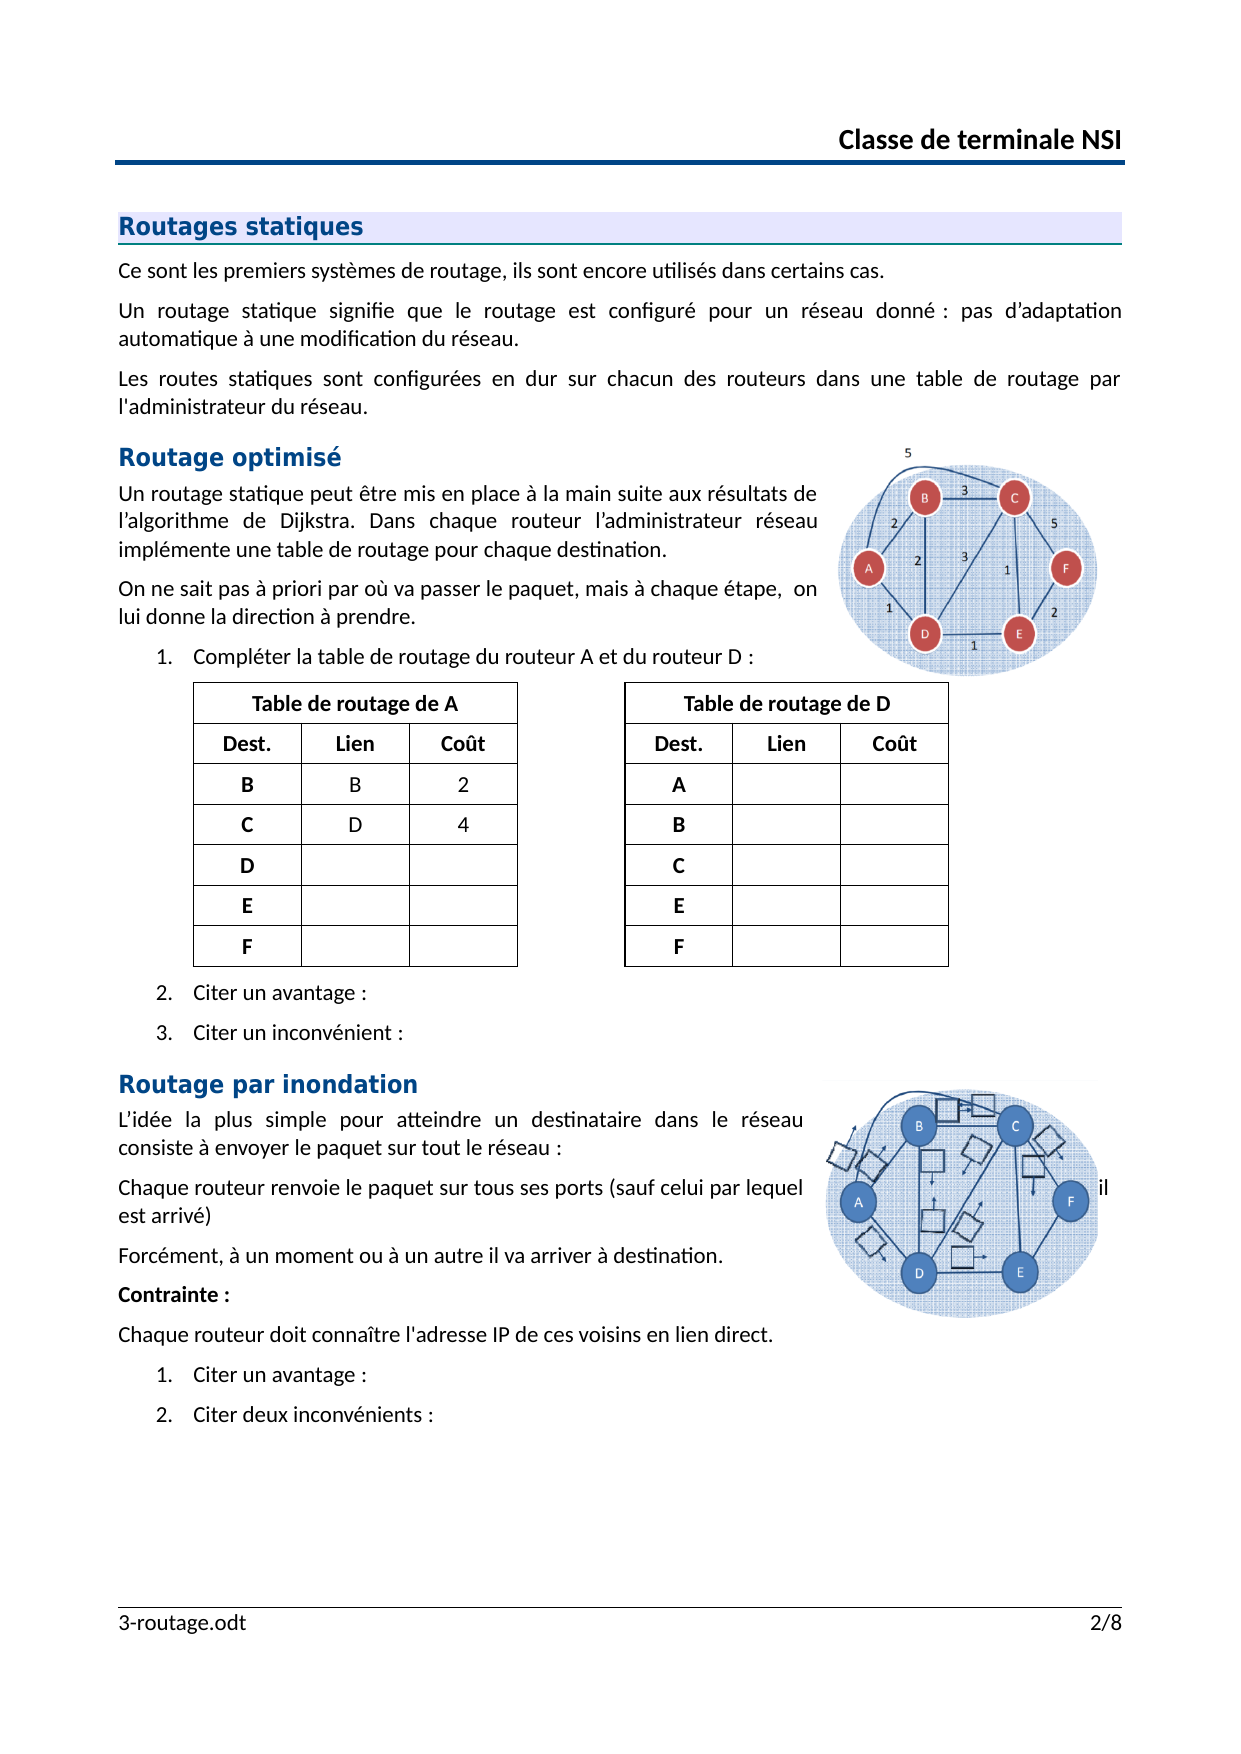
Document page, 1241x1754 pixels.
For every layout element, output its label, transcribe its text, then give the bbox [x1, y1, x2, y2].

text Chaque routeur renvoie le paquet sur tous ses ports (sauf celui par lequel il est arrivé) [118, 1173, 822, 1229]
text Chaque routeur doit connaître l'adresse IP de ces voisins en lien direct. [118, 1320, 1122, 1348]
text Forcément, à un moment ou à un autre il va arriver à destination. [118, 1241, 822, 1269]
table_cell [841, 845, 948, 885]
table_cell B [194, 764, 301, 804]
table_header Table de routage de D [626, 683, 948, 723]
table_cell D [194, 845, 301, 885]
table_cell [733, 805, 840, 844]
table_cell 4 [410, 805, 517, 844]
picture [837, 444, 1100, 680]
table_cell A [626, 764, 732, 804]
table_cell [841, 764, 948, 804]
list Citer un inconvénient : [156, 1018, 1122, 1046]
table_cell C [194, 805, 301, 844]
subtitle Routage par inondation [118, 1070, 1122, 1099]
table_cell [410, 926, 517, 966]
text Ce sont les premiers systèmes de routage, ils sont encore utilisés dans certains cas. [118, 256, 1122, 284]
table_cell [733, 764, 840, 804]
table_cell [841, 926, 948, 966]
text Un routage statique signifie que le routage est configuré pour un réseau donné : pas d’adaptation automatique à une modification du réseau. [118, 296, 1122, 352]
table_cell [733, 886, 840, 925]
table_cell Dest. [194, 724, 301, 763]
table_cell Dest. [626, 724, 732, 763]
table_header Table de routage de A [194, 683, 517, 723]
list Compléter la table de routage du routeur A et du routeur D : [156, 642, 837, 670]
table_cell [410, 886, 517, 925]
text Les routes statiques sont configurées en dur sur chacun des routeurs dans une table de routage par l'administrateur du réseau. [118, 364, 1122, 420]
table_cell F [194, 926, 301, 966]
text Un routage statique peut être mis en place à la main suite aux résultats de l’algorithme de Dijkstra. Dans chaque routeur l’administrateur réseau implémente une table de routage pour chaque destination. [118, 479, 837, 563]
table_cell [733, 926, 840, 966]
text [1098, 1281, 1122, 1308]
table_cell B [626, 805, 732, 844]
text L’idée la plus simple pour atteindre un destinataire dans le réseau consiste à envoyer le paquet sur tout le réseau : [118, 1105, 822, 1161]
table_cell Coût [841, 724, 948, 763]
table_cell Lien [302, 724, 409, 763]
subtitle Routages statiques [118, 212, 1122, 243]
table_cell Coût [410, 724, 517, 763]
subtitle Routage optimisé [118, 443, 1122, 473]
table_header [518, 682, 624, 966]
table_cell E [194, 886, 301, 925]
table_cell [841, 805, 948, 844]
text Contrainte : [118, 1281, 822, 1308]
table_cell [410, 845, 517, 885]
table_cell [302, 926, 409, 966]
list Citer un avantage : [156, 1360, 1122, 1388]
table_cell [733, 845, 840, 885]
table_cell E [626, 886, 732, 925]
list Citer deux inconvénients : [156, 1400, 1122, 1428]
table_cell 2 [410, 764, 517, 804]
table_cell D [302, 805, 409, 844]
table_cell C [626, 845, 732, 885]
text On ne sait pas à priori par où va passer le paquet, mais à chaque étape, on lui donne la direction à prendre. [118, 574, 837, 631]
table_cell [302, 886, 409, 925]
picture [822, 1080, 1098, 1319]
table_cell Lien [733, 724, 840, 763]
table_cell B [302, 764, 409, 804]
table_cell [302, 845, 409, 885]
table_cell [841, 886, 948, 925]
list Citer un avantage : [156, 978, 1122, 1007]
table_cell F [626, 926, 732, 966]
